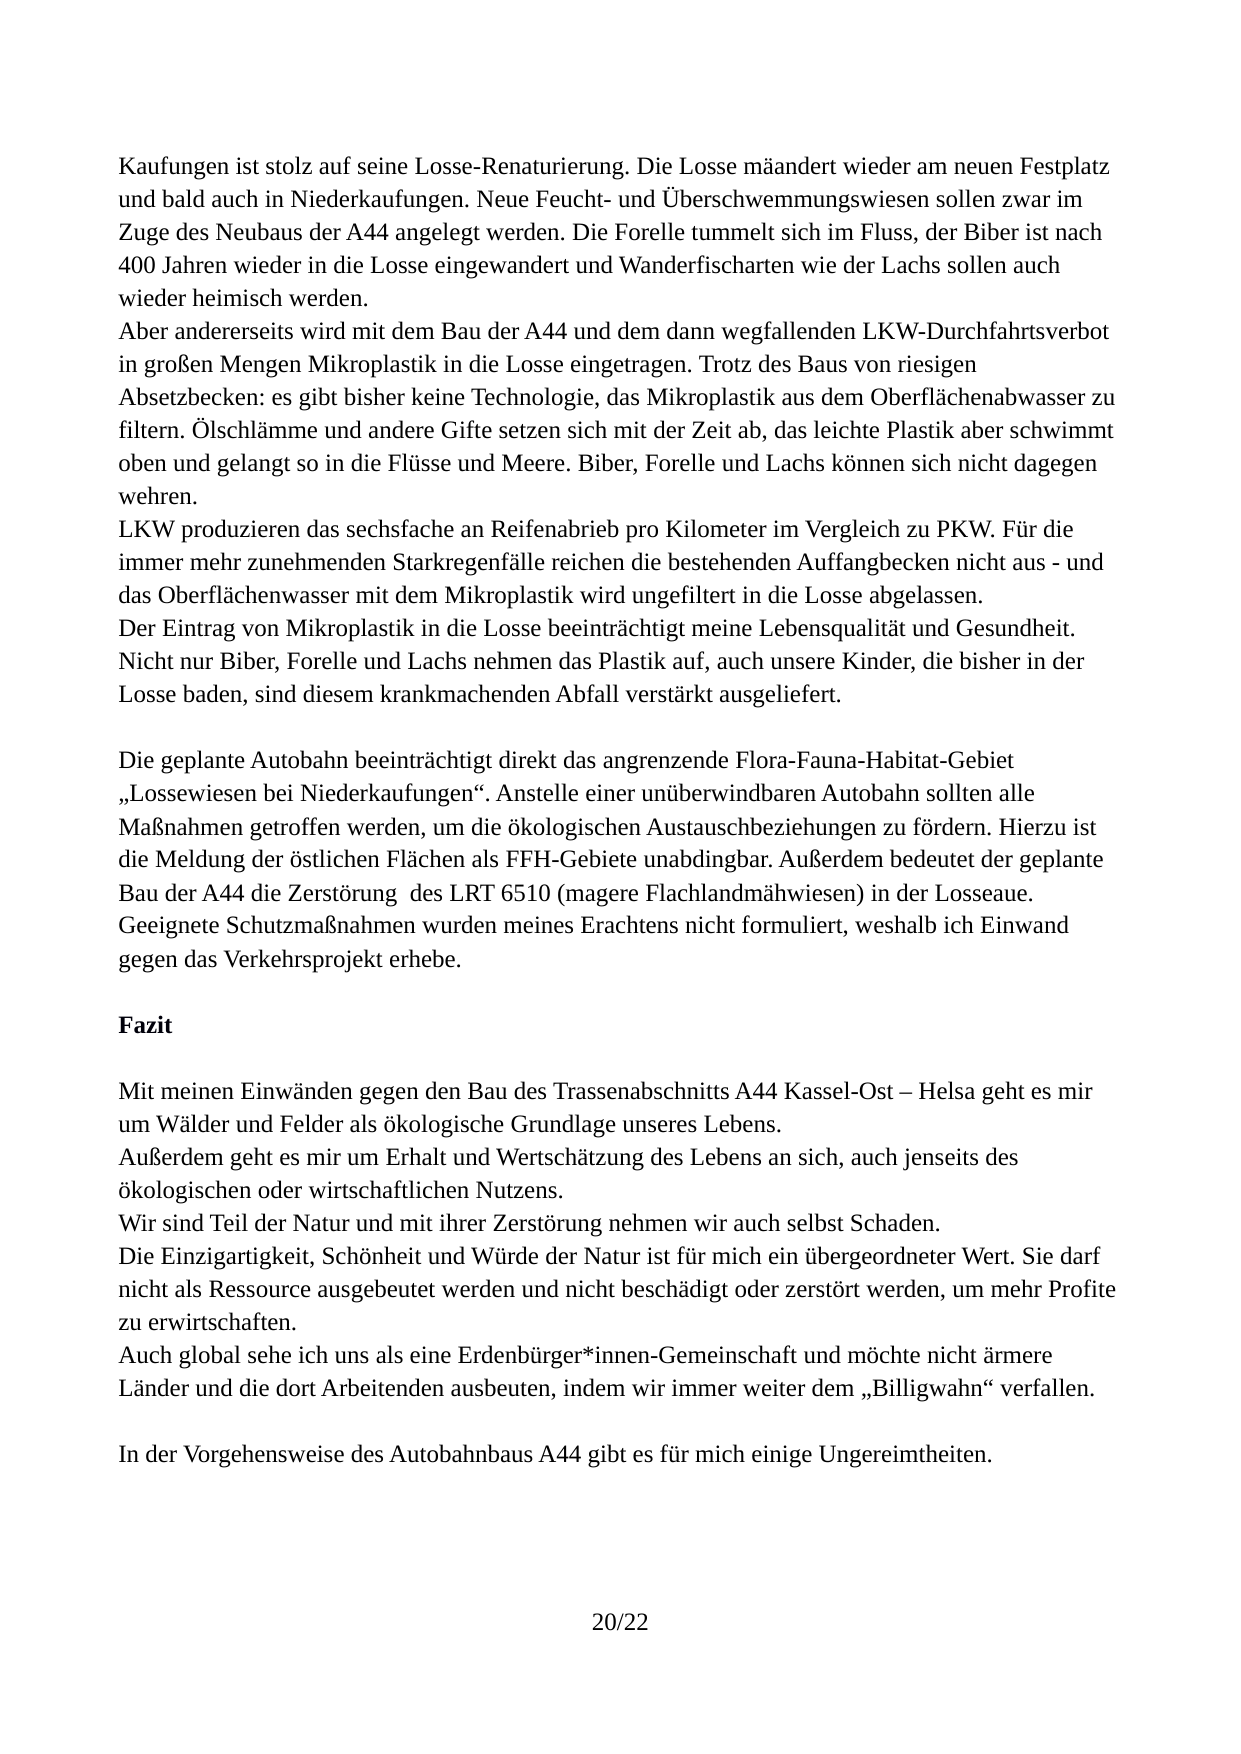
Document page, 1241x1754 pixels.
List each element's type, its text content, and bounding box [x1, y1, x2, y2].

text Fazit [118, 1010, 1122, 1038]
text Die Einzigartigkeit, Schönheit und Würde der Natur ist für mich ein übergeordneter Wert. Sie darf nicht als Ressource ausgebeutet werden und nicht beschädigt oder zerstört werden, um mehr Profite zu erwirtschaften. [118, 1241, 1122, 1336]
text Kaufungen ist stolz auf seine Losse-Renaturierung. Die Losse mäandert wieder am neuen Festplatz und bald auch in Niederkaufungen. Neue Feucht- und Überschwemmungswiesen sollen zwar im Zuge des Neubaus der A44 angelegt werden. Die Forelle tummelt sich im Fluss, der Biber ist nach 400 Jahren wieder in die Losse eingewandert und Wanderfischarten wie der Lachs sollen auch wieder heimisch werden. [118, 151, 1122, 312]
text Wir sind Teil der Natur und mit ihrer Zerstörung nehmen wir auch selbst Schaden. [118, 1208, 1122, 1237]
text Auch global sehe ich uns als eine Erdenbürger*innen-Gemeinschaft und möchte nicht ärmere Länder und die dort Arbeitenden ausbeuten, indem wir immer weiter dem „Billigwahn“ verfallen. [118, 1340, 1122, 1402]
text LKW produzieren das sechsfache an Reifenabrieb pro Kilometer im Vergleich zu PKW. Für die immer mehr zunehmenden Starkregenfälle reichen die bestehenden Auffangbecken nicht aus - und das Oberflächenwasser mit dem Mikroplastik wird ungefiltert in die Losse abgelassen. [118, 514, 1122, 609]
text Mit meinen Einwänden gegen den Bau des Trassenabschnitts A44 Kassel-Ost – Helsa geht es mir um Wälder und Felder als ökologische Grundlage unseres Lebens. [118, 1076, 1122, 1137]
text Der Eintrag von Mikroplastik in die Losse beeinträchtigt meine Lebensqualität und Gesundheit. Nicht nur Biber, Forelle und Lachs nehmen das Plastik auf, auch unsere Kinder, die bisher in der Losse baden, sind diesem krankmachenden Abfall verstärkt ausgeliefert. [118, 613, 1122, 708]
text In der Vorgehensweise des Autobahnbaus A44 gibt es für mich einige Ungereimtheiten. [118, 1439, 1122, 1468]
text Aber andererseits wird mit dem Bau der A44 und dem dann wegfallenden LKW-Durchfahrtsverbot in großen Mengen Mikroplastik in die Losse eingetragen. Trotz des Baus von riesigen Absetzbecken: es gibt bisher keine Technologie, das Mikroplastik aus dem Oberflächenabwasser zu filtern. Ölschlämme und andere Gifte setzen sich mit der Zeit ab, das leichte Plastik aber schwimmt oben und gelangt so in die Flüsse und Meere. Biber, Forelle und Lachs können sich nicht dagegen wehren. [118, 316, 1122, 510]
text Außerdem geht es mir um Erhalt und Wertschätzung des Lebens an sich, auch jenseits des ökologischen oder wirtschaftlichen Nutzens. [118, 1142, 1122, 1203]
text Die geplante Autobahn beeinträchtigt direkt das angrenzende Flora-Fauna-Habitat-Gebiet „Lossewiesen bei Niederkaufungen“. Anstelle einer unüberwindbaren Autobahn sollten alle Maßnahmen getroffen werden, um die ökologischen Austauschbeziehungen zu fördern. Hierzu ist die Meldung der östlichen Flächen als FFH-Gebiete unabdingbar. Außerdem bedeutet der geplante Bau der A44 die Zerstörung des LRT 6510 (magere Flachlandmähwiesen) in der Losseaue. Geeignete Schutzmaßnahmen wurden meines Erachtens nicht formuliert, weshalb ich Einwand gegen das Verkehrsprojekt erhebe. [118, 746, 1122, 972]
